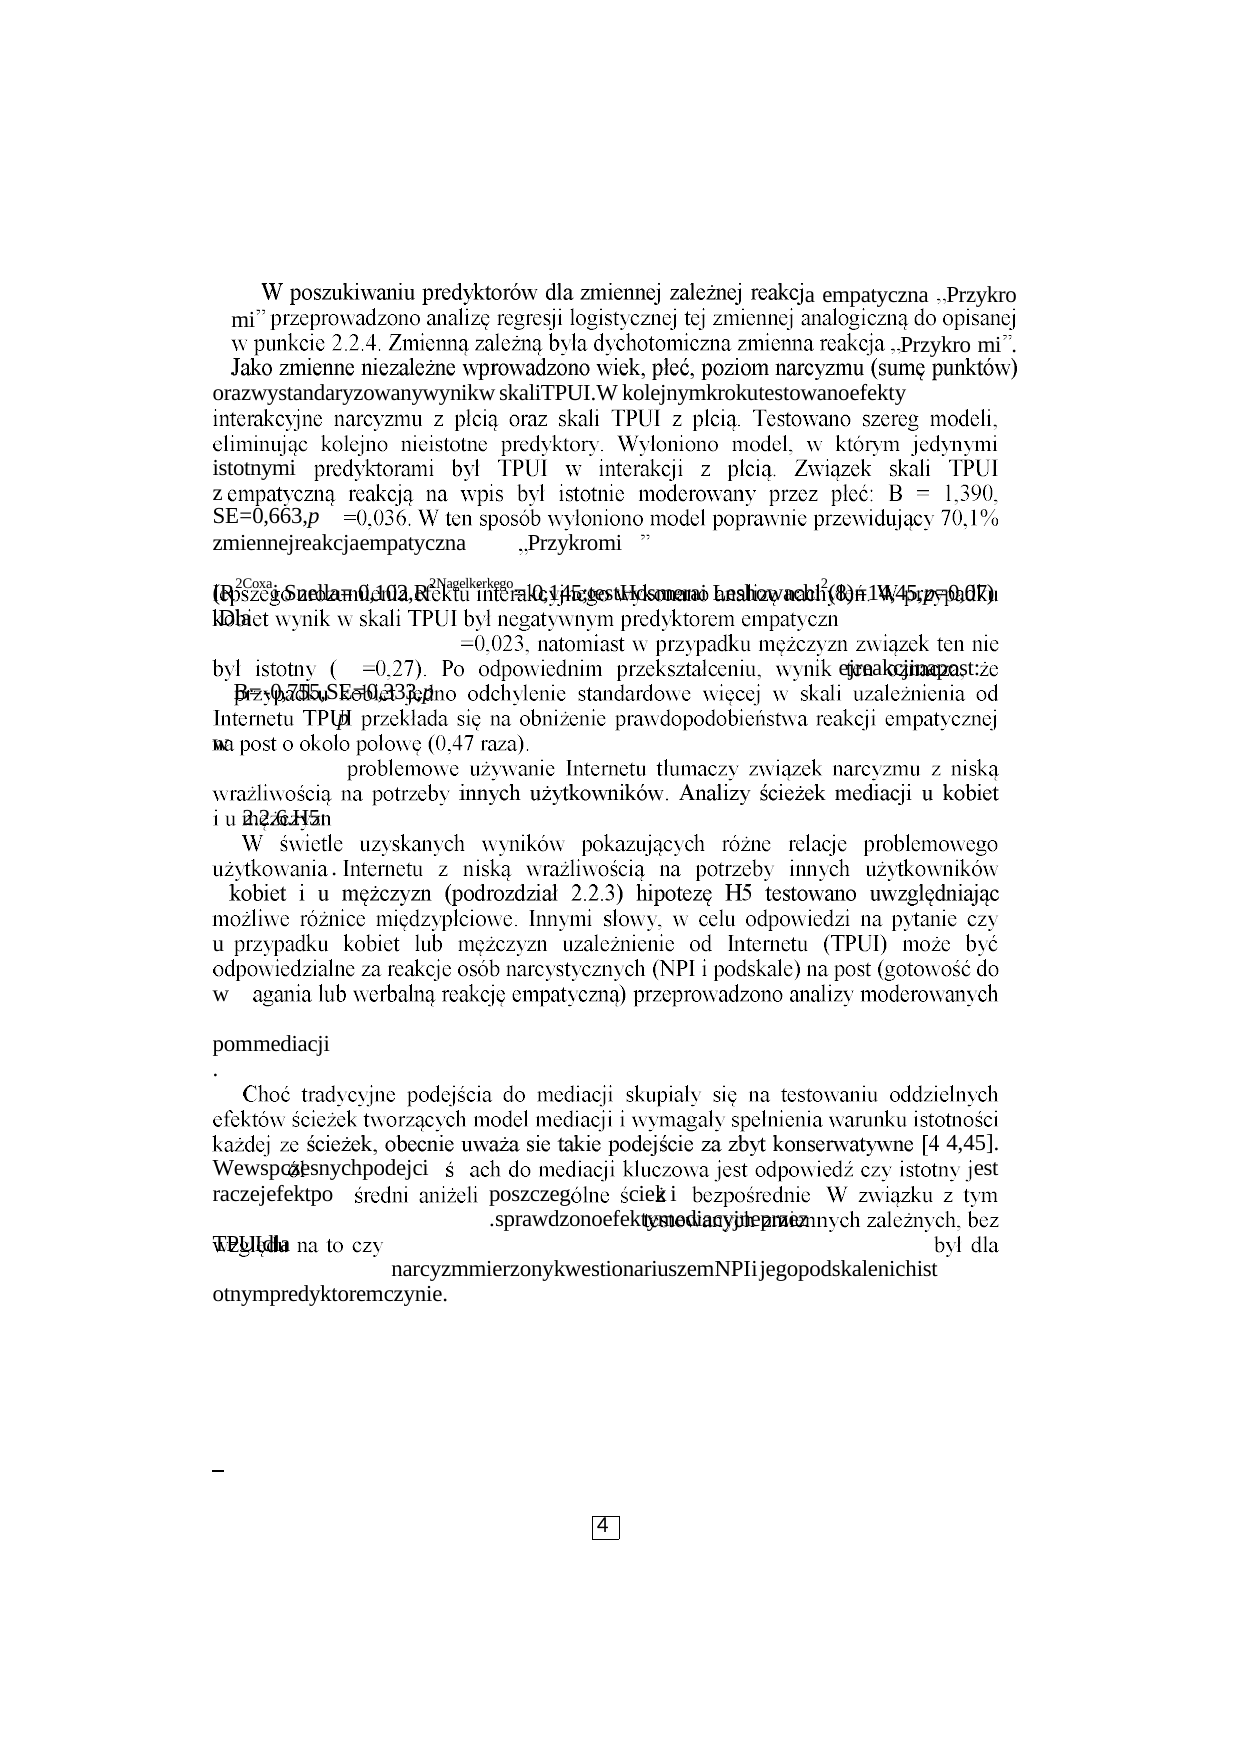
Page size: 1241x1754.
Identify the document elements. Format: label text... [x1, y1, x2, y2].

picture [213, 408, 997, 431]
text 2.2.6.H5: [242, 804, 1065, 831]
picture [470, 1181, 999, 1207]
text narcyzmmierzonykwestionariuszemNPIijegopodskalenichistotnympredyktoremczynie. [212, 1257, 941, 1307]
text B=-0,755,SE=0,333,p [212, 679, 454, 705]
picture [656, 759, 999, 781]
text . [331, 854, 1065, 881]
picture [362, 659, 838, 681]
text p [232, 705, 454, 730]
text raczejefektpo poszczeg cieki .sprawdzonoefektymediacyjneprzezTPUIdla [212, 1182, 817, 1257]
text zmiennejreakcjaempatyczna Przykromi (R2CoxaiSnella=0,102,R2Nagelkerkego=0,145;testHosmeraiLeshowachi2(8)=14,45,p=0,07).Dla [212, 530, 998, 630]
text pommediacji. [212, 1031, 333, 1081]
picture [890, 347, 901, 354]
text w [212, 730, 1065, 755]
picture [213, 809, 242, 831]
picture [459, 784, 999, 804]
picture [243, 1085, 999, 1107]
text istotnymiz [212, 455, 304, 505]
text Wewspczesnychpodejci est [212, 1156, 1003, 1181]
picture [454, 709, 997, 730]
picture [212, 859, 331, 881]
text 4,45]. [175, 1130, 999, 1156]
picture [229, 884, 999, 906]
picture [213, 434, 998, 456]
picture [212, 659, 337, 679]
picture [231, 283, 1016, 356]
picture [212, 784, 451, 806]
picture [313, 458, 998, 481]
picture [231, 358, 1017, 380]
picture [213, 959, 999, 980]
picture [304, 483, 998, 505]
picture [454, 684, 999, 706]
picture [461, 634, 999, 656]
picture [213, 709, 232, 730]
picture [213, 1110, 999, 1130]
text SE=0,663,p [212, 505, 1065, 528]
text orazwystandaryzowanywynikwskaliTPUI.Wkolejnymkrokutestowanoefekty [212, 380, 1065, 405]
picture [936, 297, 946, 304]
picture [212, 909, 999, 930]
picture [933, 1235, 999, 1257]
text u [212, 930, 1065, 956]
text w [212, 980, 1065, 1006]
picture [242, 834, 998, 856]
picture [817, 1210, 999, 1232]
picture [346, 759, 647, 781]
text ejreakcjinapost: [838, 654, 1065, 681]
